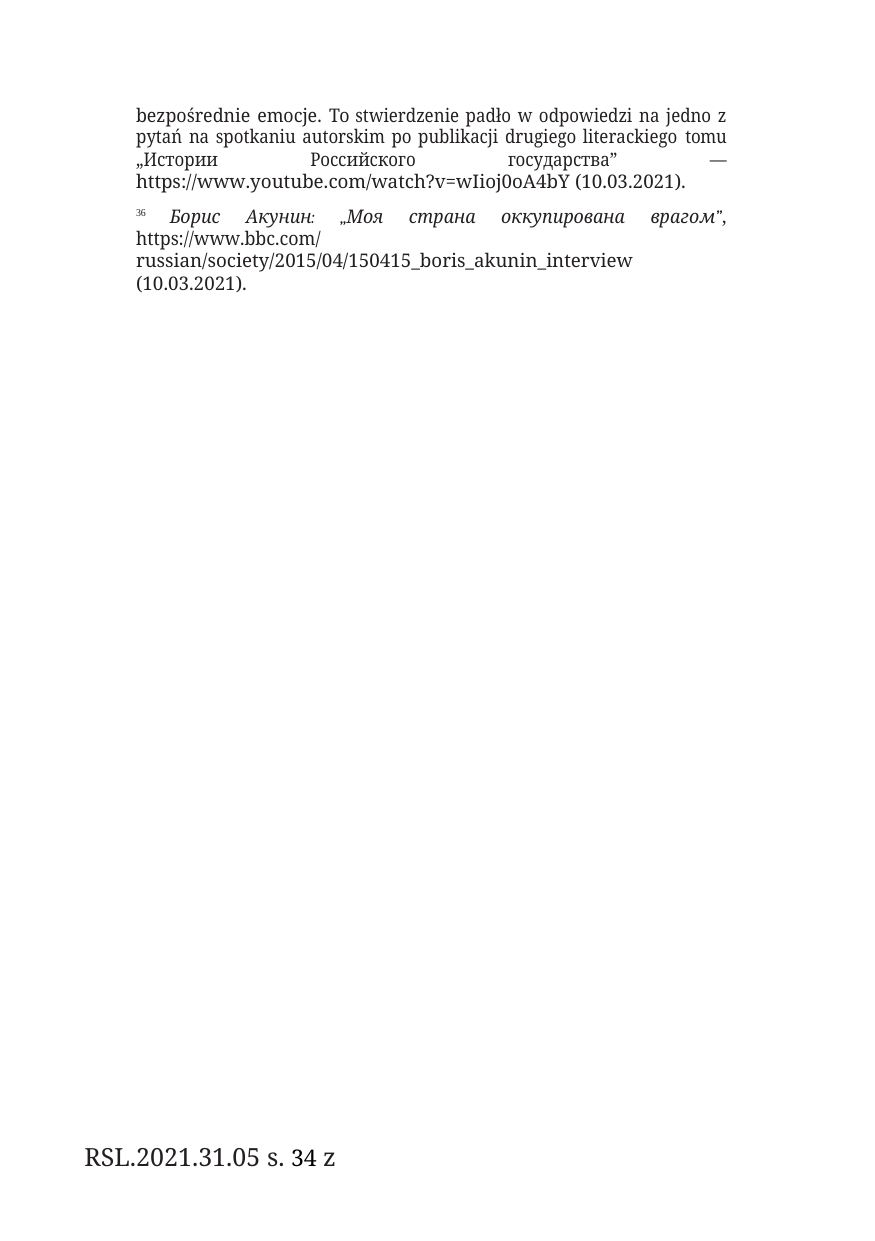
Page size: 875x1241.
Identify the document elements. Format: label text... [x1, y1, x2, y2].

text bezpośrednie emocje. To stwierdzenie padło w odpowiedzi na jedno z pytań na spotkaniu autorskim po publikacji drugiego literackiego tomu „Истории Российского государства” — https://www.youtube.com/watch?v=wIioj0oA4bY (10.03.2021). [136, 104, 727, 194]
text 36 Борис Акунин: „Моя страна оккупирована врагом”, https://www.bbc.com/ russian/society/2015/04/150415_boris_akunin_interview (10.03.2021). [136, 206, 727, 296]
